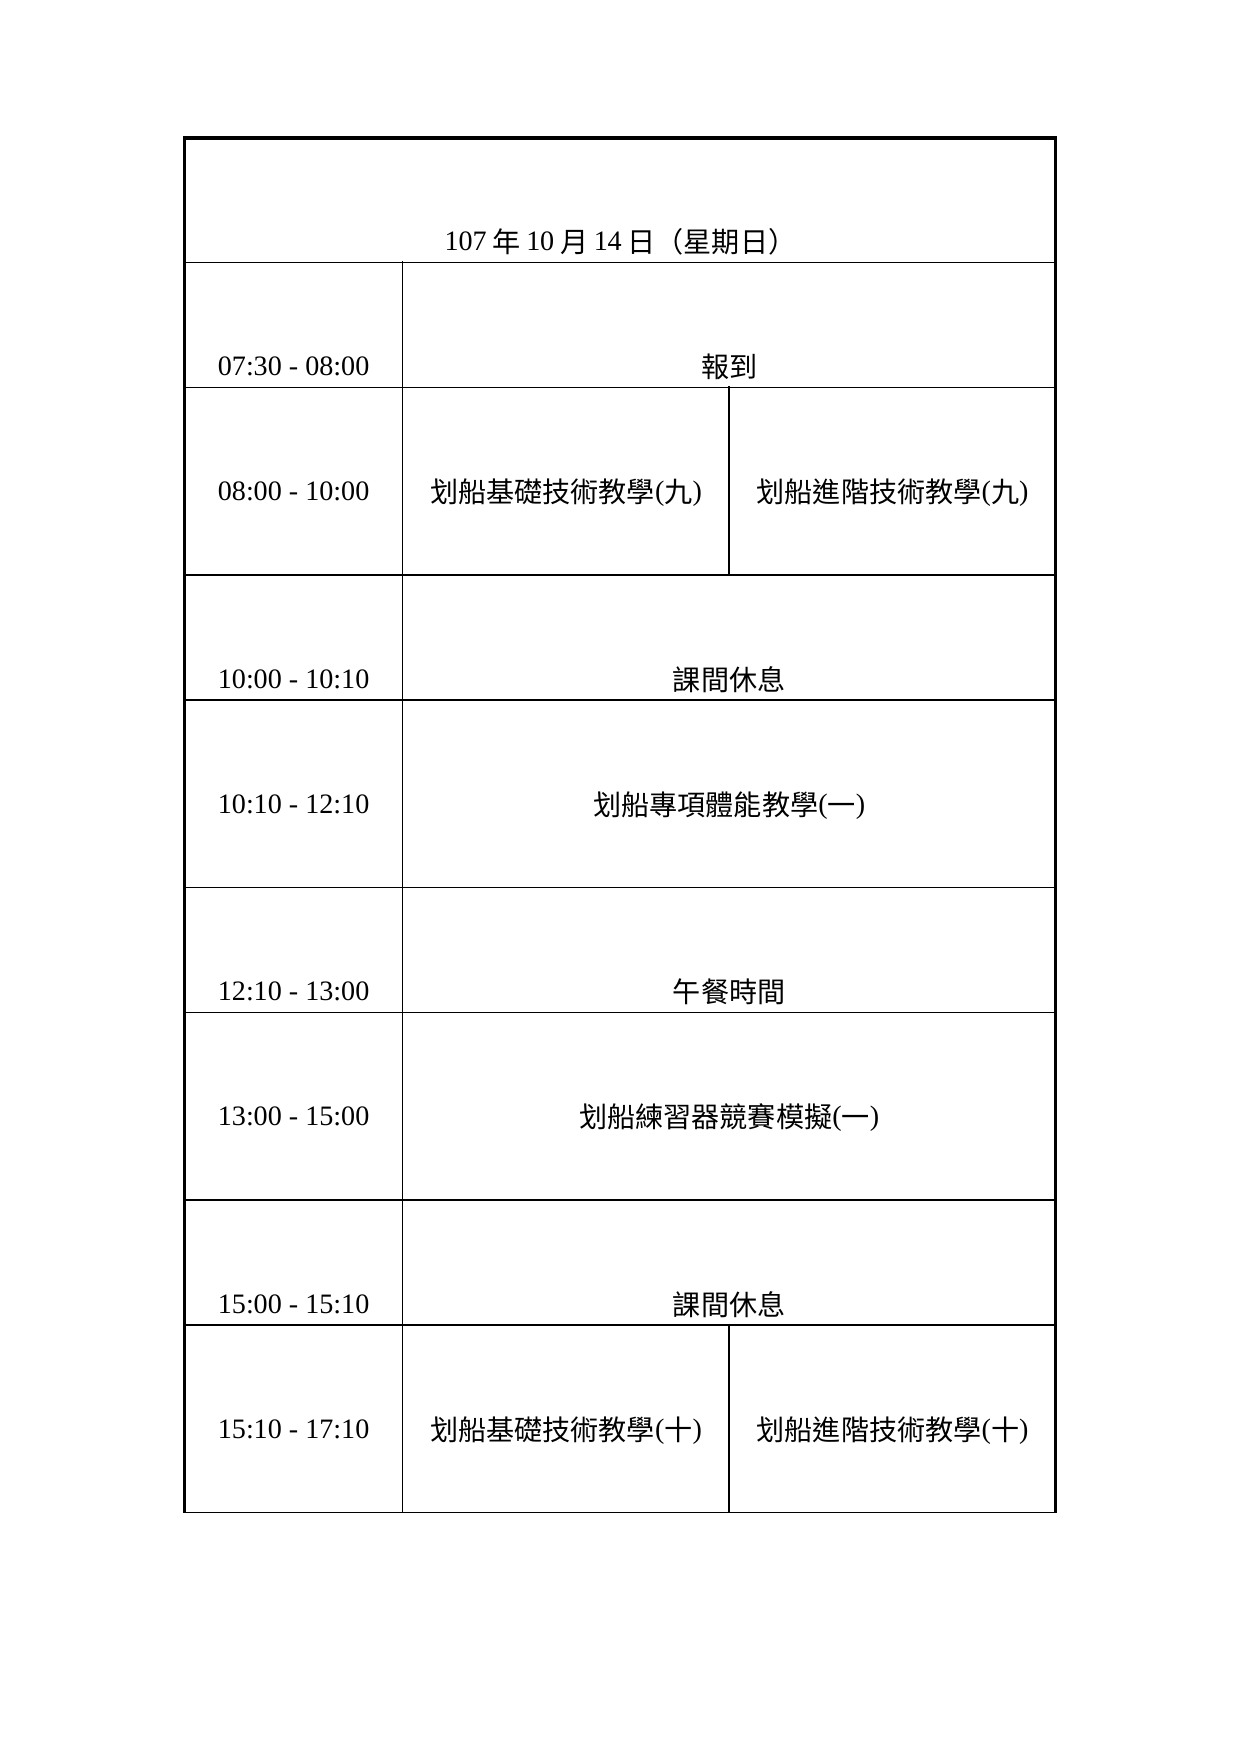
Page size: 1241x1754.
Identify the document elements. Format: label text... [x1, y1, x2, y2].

table_cell 報到 [403, 263, 1054, 386]
table_cell 午餐時間 [403, 888, 1054, 1011]
table_cell 划船基礎技術教學(十) [403, 1326, 728, 1511]
table_cell 課間休息 [403, 576, 1054, 699]
table_cell 10:10 - 12:10 [186, 701, 402, 886]
table_cell 划船進階技術教學(十) [730, 1326, 1054, 1511]
table_cell 15:00 - 15:10 [186, 1201, 402, 1324]
table_header 107年10月14日（星期日） [186, 140, 1054, 261]
table_cell 划船練習器競賽模擬(一) [403, 1013, 1054, 1199]
table_cell 10:00 - 10:10 [186, 576, 402, 699]
table_cell 划船進階技術教學(九) [730, 388, 1054, 574]
table_cell 15:10 - 17:10 [186, 1326, 402, 1511]
table_cell 划船專項體能教學(一) [403, 701, 1054, 886]
table_cell 08:00 - 10:00 [186, 388, 402, 574]
table_cell 13:00 - 15:00 [186, 1013, 402, 1199]
table_cell 划船基礎技術教學(九) [403, 388, 728, 574]
table_cell 07:30 - 08:00 [186, 263, 402, 386]
table_cell 12:10 - 13:00 [186, 888, 402, 1011]
table_cell 課間休息 [403, 1201, 1054, 1324]
